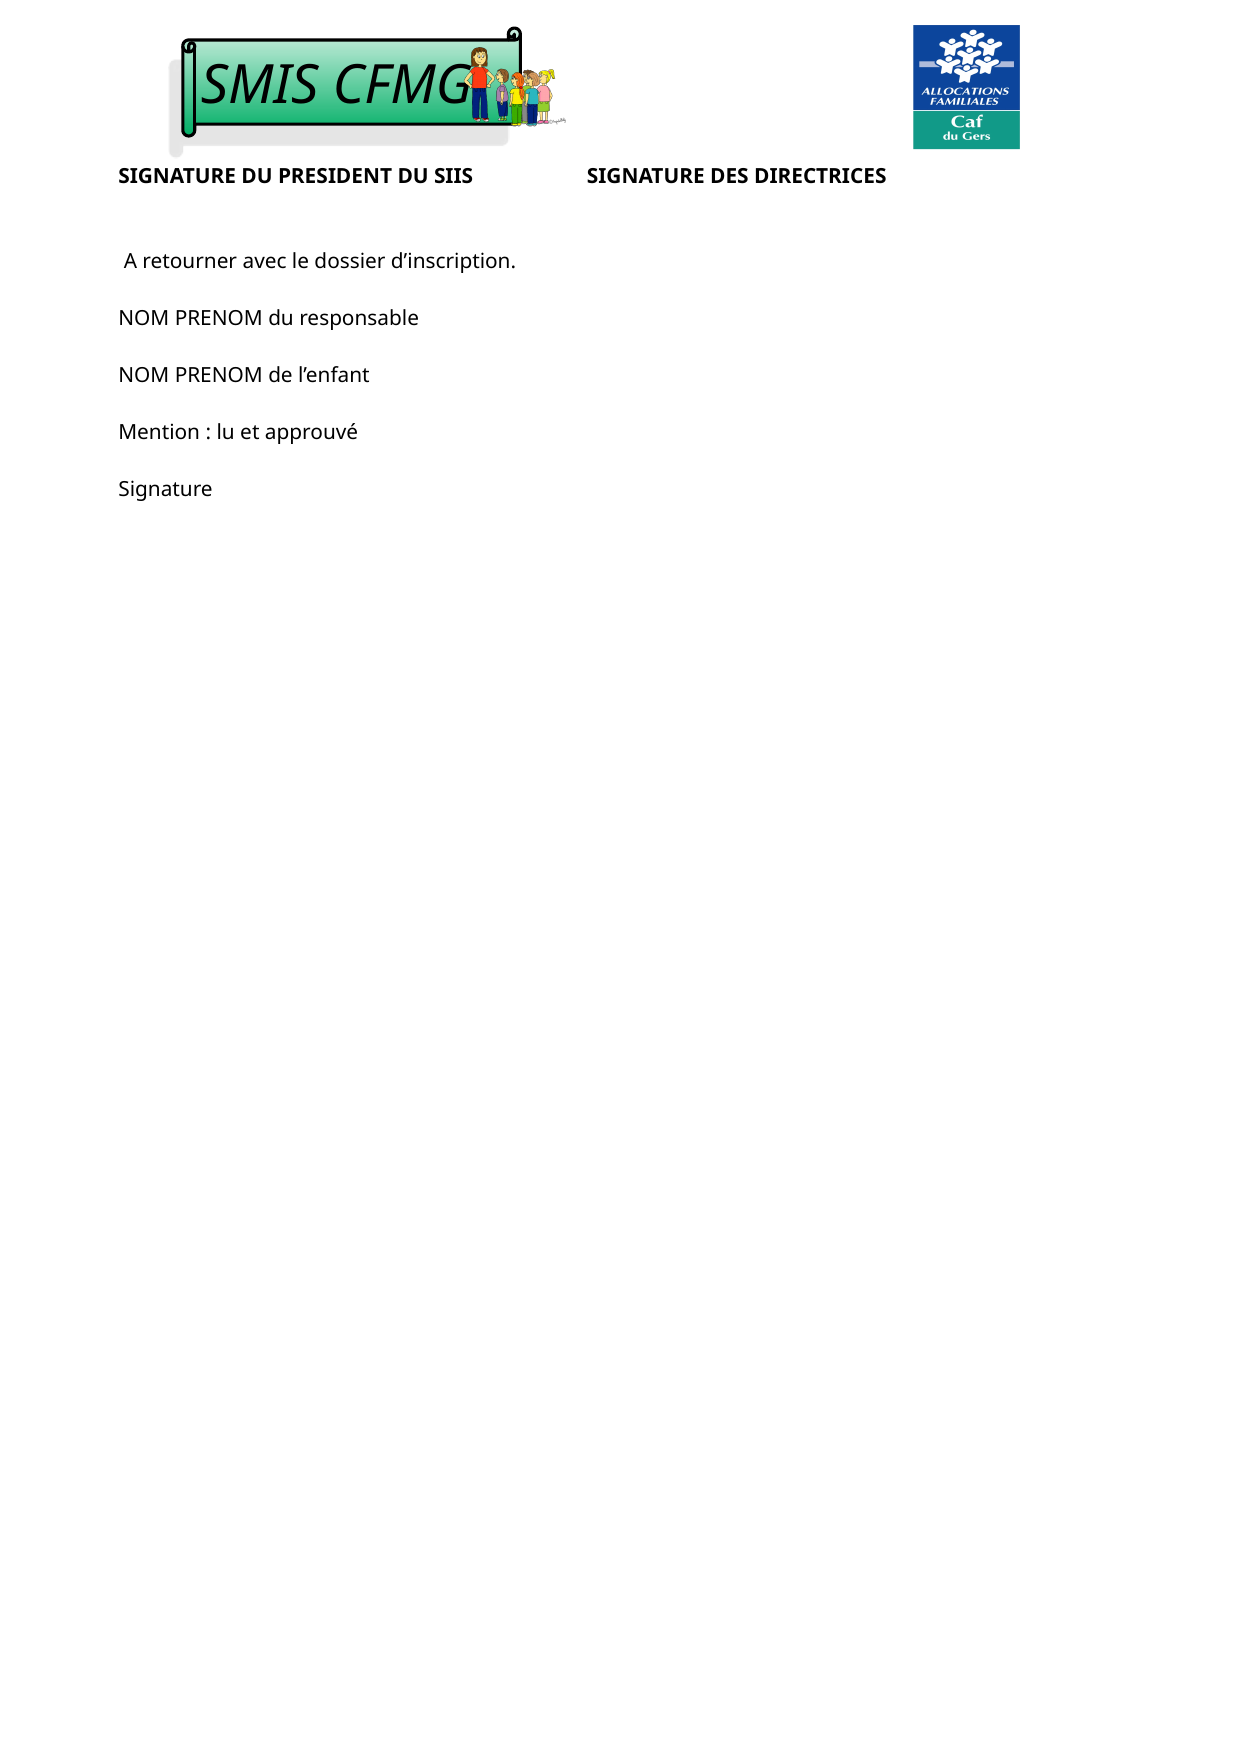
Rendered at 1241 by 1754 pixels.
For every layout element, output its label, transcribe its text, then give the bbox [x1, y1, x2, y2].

text NOM PRENOM du responsable [118, 303, 1122, 332]
text Signature [118, 474, 1122, 502]
text NOM PRENOM de l’enfant [118, 360, 1122, 389]
text SIGNATURE DU PRESIDENT DU SIIS SIGNATURE DES DIRECTRICES [118, 161, 1122, 190]
text Mention : lu et approuvé [118, 417, 1122, 446]
text A retourner avec le dossier d’inscription. [118, 247, 1122, 275]
